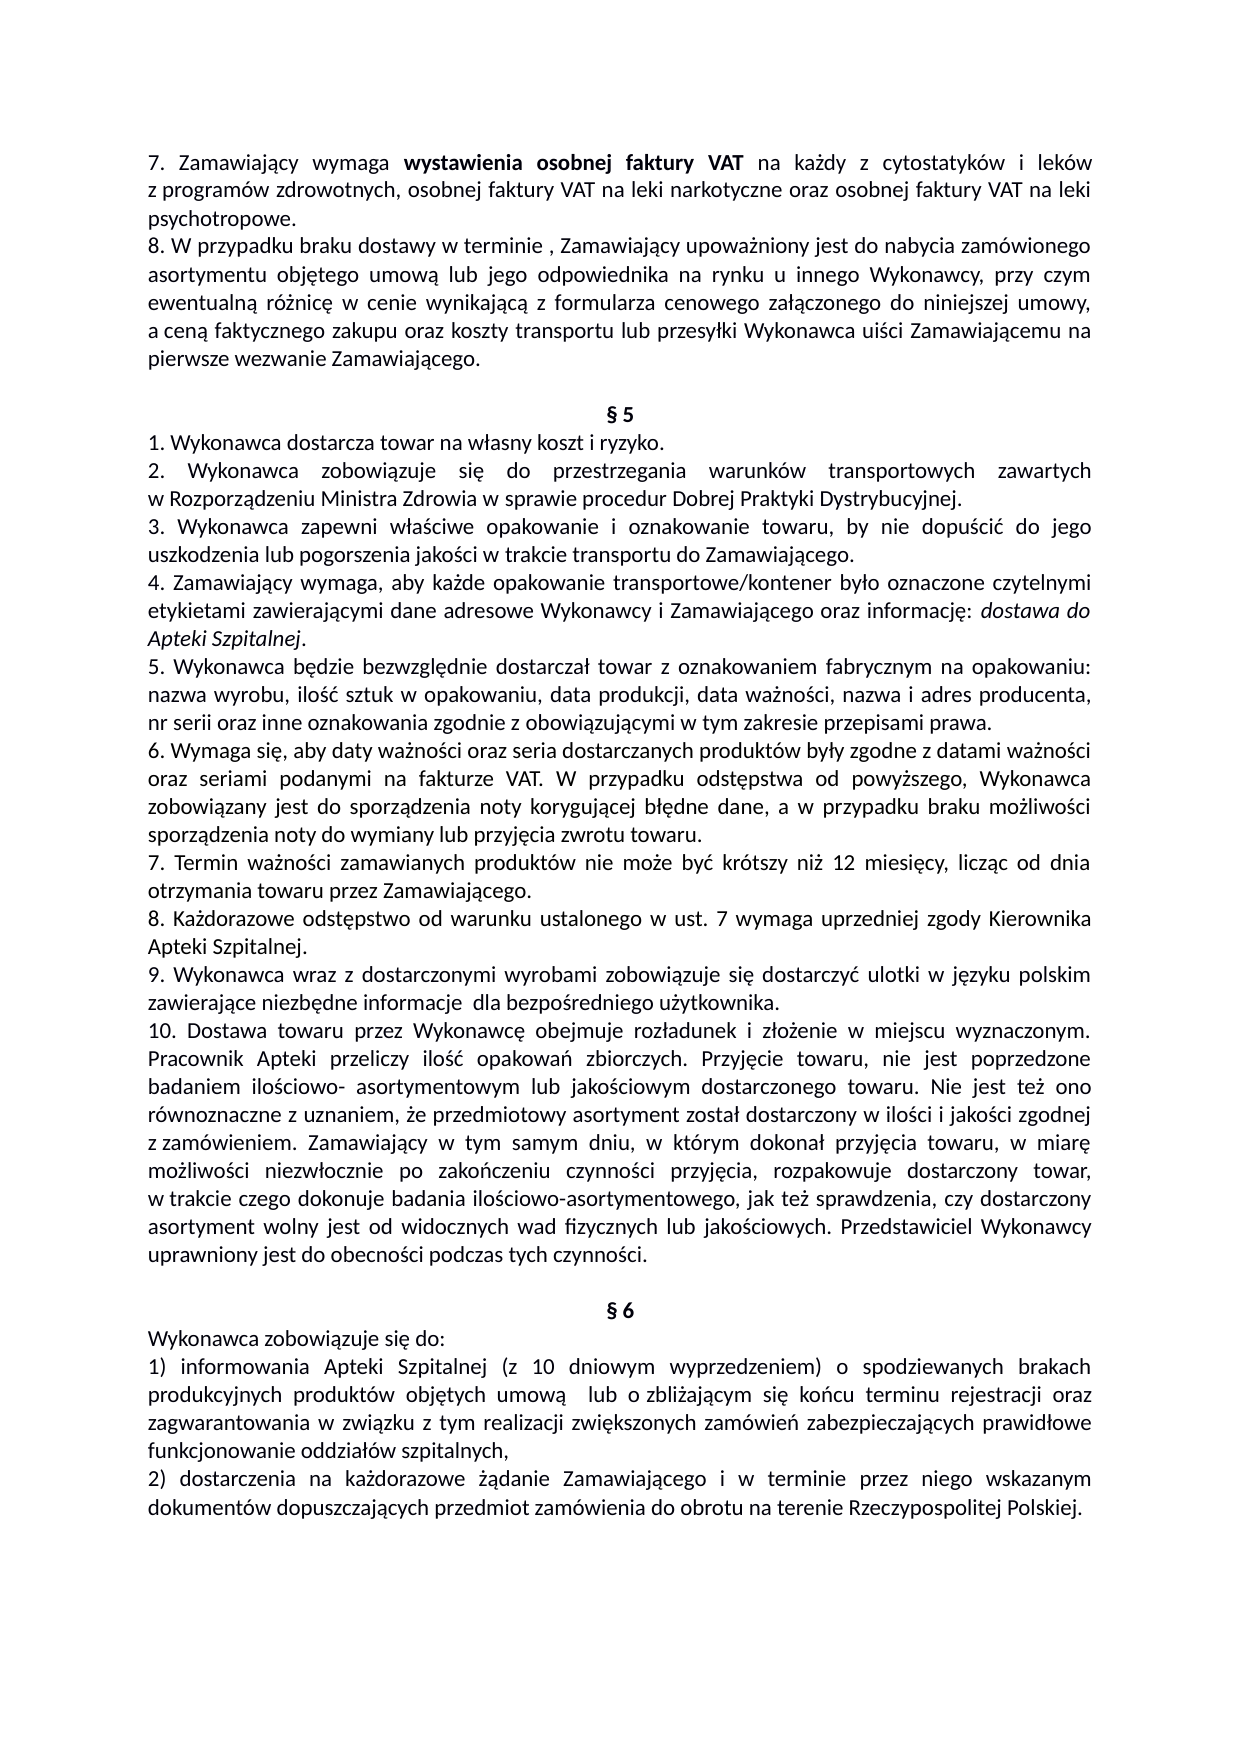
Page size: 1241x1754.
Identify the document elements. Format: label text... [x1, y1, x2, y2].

text § 5 [148, 400, 1093, 428]
text Wykonawca zobowiązuje się do: [148, 1324, 1093, 1352]
text 2. Wykonawca zobowiązuje się do przestrzegania warunków transportowych zawartych w Rozporządzeniu Ministra Zdrowia w sprawie procedur Dobrej Praktyki Dystrybucyjnej. [148, 456, 1093, 512]
text 2) dostarczenia na każdorazowe żądanie Zamawiającego i w terminie przez niego wskazanym dokumentów dopuszczających przedmiot zamówienia do obrotu na terenie Rzeczypospolitej Polskiej. [148, 1464, 1093, 1521]
text 1. Wykonawca dostarcza towar na własny koszt i ryzyko. [148, 428, 1093, 456]
text 4. Zamawiający wymaga, aby każde opakowanie transportowe/kontener było oznaczone czytelnymi etykietami zawierającymi dane adresowe Wykonawcy i Zamawiającego oraz informację: dostawa do Apteki Szpitalnej. [148, 568, 1093, 652]
text 9. Wykonawca wraz z dostarczonymi wyrobami zobowiązuje się dostarczyć ulotki w języku polskim zawierające niezbędne informacje dla bezpośredniego użytkownika. [148, 960, 1093, 1016]
text 8. Każdorazowe odstępstwo od warunku ustalonego w ust. 7 wymaga uprzedniej zgody Kierownika Apteki Szpitalnej. [148, 904, 1093, 960]
text 7. Termin ważności zamawianych produktów nie może być krótszy niż 12 miesięcy, licząc od dnia otrzymania towaru przez Zamawiającego. [148, 848, 1093, 904]
text § 6 [148, 1296, 1093, 1324]
text 8. W przypadku braku dostawy w terminie , Zamawiający upoważniony jest do nabycia zamówionego asortymentu objętego umową lub jego odpowiednika na rynku u innego Wykonawcy, przy czym ewentualną różnicę w cenie wynikającą z formularza cenowego załączonego do niniejszej umowy, a ceną faktycznego zakupu oraz koszty transportu lub przesyłki Wykonawca uiści Zamawiającemu na pierwsze wezwanie Zamawiającego. [148, 232, 1093, 372]
text 1) informowania Apteki Szpitalnej (z 10 dniowym wyprzedzeniem) o spodziewanych brakach produkcyjnych produktów objętych umową lub o zbliżającym się końcu terminu rejestracji oraz zagwarantowania w związku z tym realizacji zwiększonych zamówień zabezpieczających prawidłowe funkcjonowanie oddziałów szpitalnych, [148, 1352, 1093, 1464]
text 7. Zamawiający wymaga wystawienia osobnej faktury VAT na każdy z cytostatyków i leków z programów zdrowotnych, osobnej faktury VAT na leki narkotyczne oraz osobnej faktury VAT na leki psychotropowe. [148, 148, 1093, 232]
text 10. Dostawa towaru przez Wykonawcę obejmuje rozładunek i złożenie w miejscu wyznaczonym. Pracownik Apteki przeliczy ilość opakowań zbiorczych. Przyjęcie towaru, nie jest poprzedzone badaniem ilościowo- asortymentowym lub jakościowym dostarczonego towaru. Nie jest też ono równoznaczne z uznaniem, że przedmiotowy asortyment został dostarczony w ilości i jakości zgodnej z zamówieniem. Zamawiający w tym samym dniu, w którym dokonał przyjęcia towaru, w miarę możliwości niezwłocznie po zakończeniu czynności przyjęcia, rozpakowuje dostarczony towar, w trakcie czego dokonuje badania ilościowo-asortymentowego, jak też sprawdzenia, czy dostarczony asortyment wolny jest od widocznych wad fizycznych lub jakościowych. Przedstawiciel Wykonawcy uprawniony jest do obecności podczas tych czynności. [148, 1016, 1093, 1268]
text 3. Wykonawca zapewni właściwe opakowanie i oznakowanie towaru, by nie dopuścić do jego uszkodzenia lub pogorszenia jakości w trakcie transportu do Zamawiającego. [148, 512, 1093, 568]
text 6. Wymaga się, aby daty ważności oraz seria dostarczanych produktów były zgodne z datami ważności oraz seriami podanymi na fakturze VAT. W przypadku odstępstwa od powyższego, Wykonawca zobowiązany jest do sporządzenia noty korygującej błędne dane, a w przypadku braku możliwości sporządzenia noty do wymiany lub przyjęcia zwrotu towaru. [148, 736, 1093, 848]
text 5. Wykonawca będzie bezwzględnie dostarczał towar z oznakowaniem fabrycznym na opakowaniu: nazwa wyrobu, ilość sztuk w opakowaniu, data produkcji, data ważności, nazwa i adres producenta, nr serii oraz inne oznakowania zgodnie z obowiązującymi w tym zakresie przepisami prawa. [148, 652, 1093, 736]
